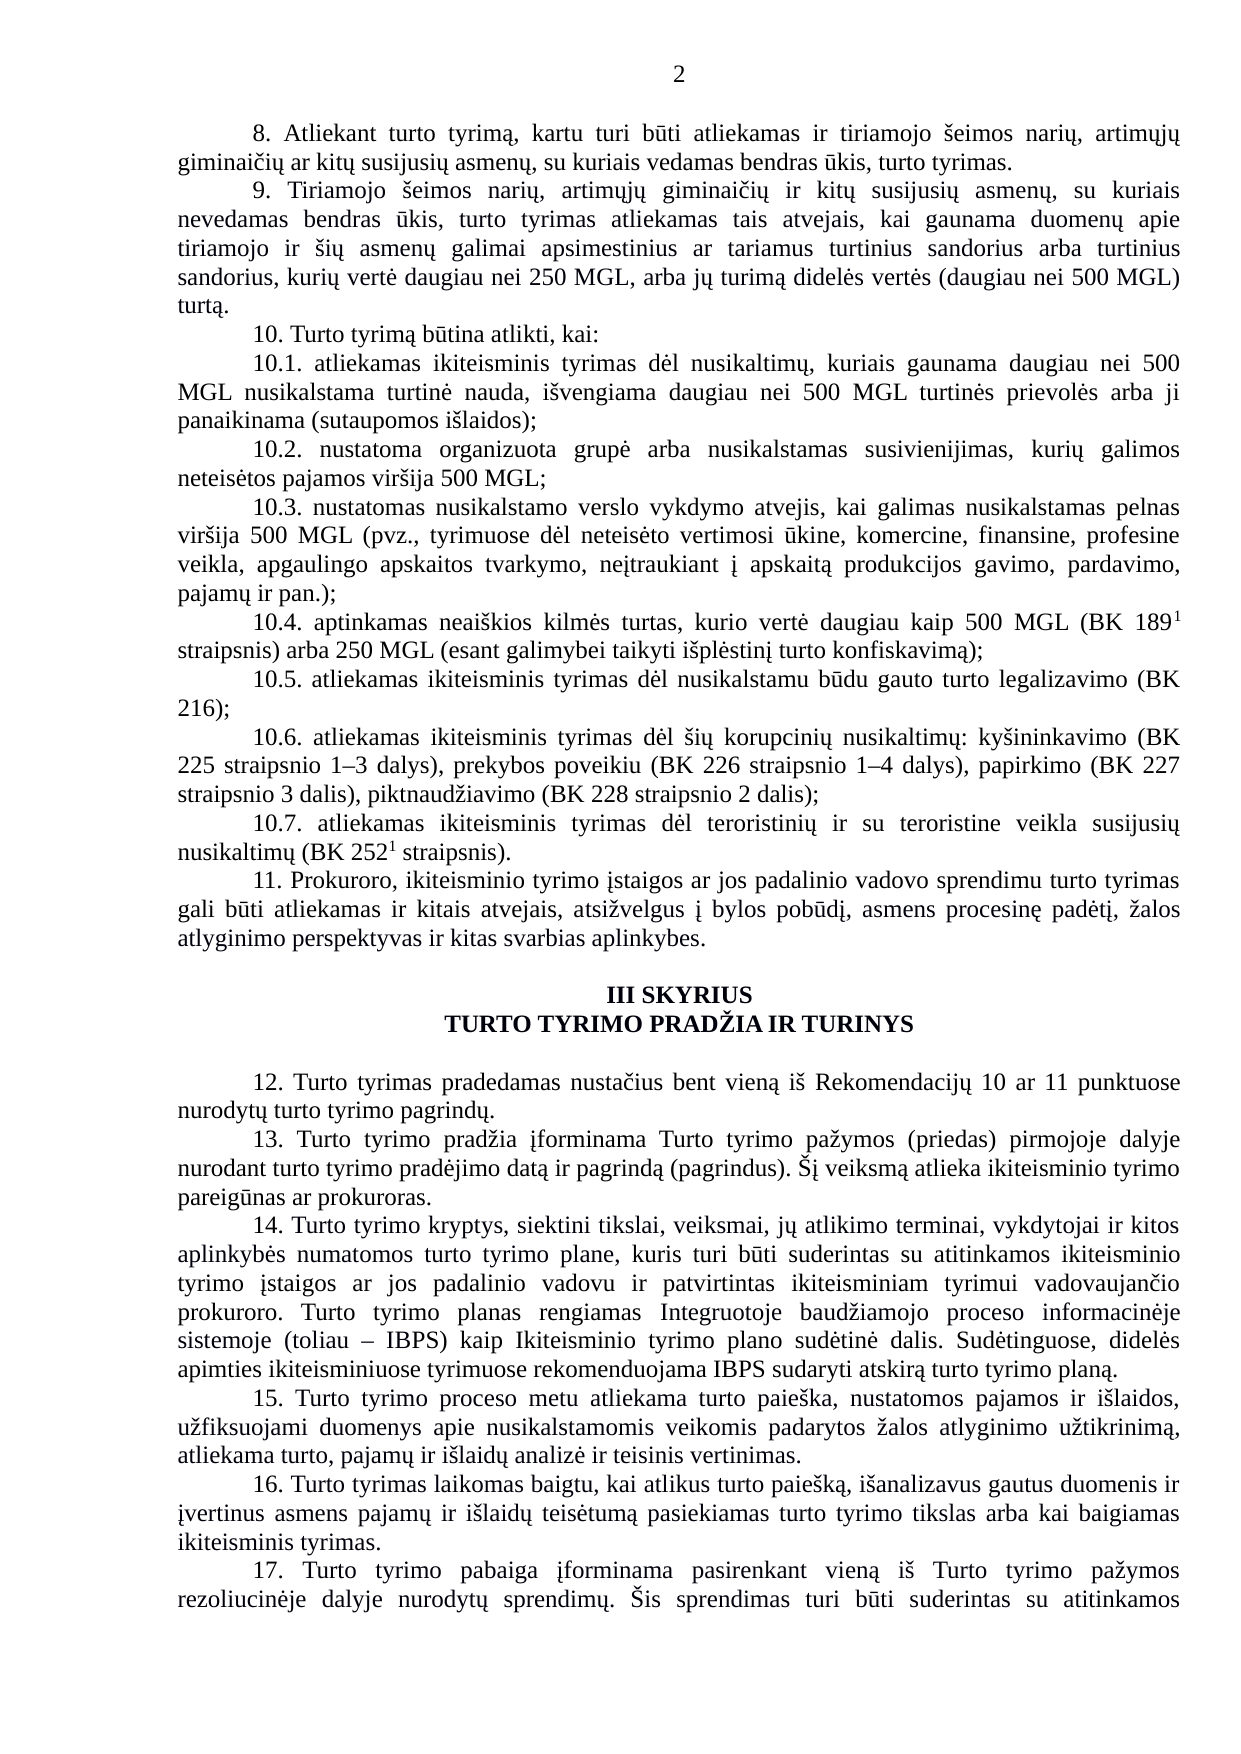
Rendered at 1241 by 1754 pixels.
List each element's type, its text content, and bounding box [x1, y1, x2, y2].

text 10.5. atliekamas ikiteisminis tyrimas dėl nusikalstamu būdu gauto turto legalizavimo (BK 216); [177, 664, 1181, 722]
text TURTO TYRIMO PRADŽIA IR TURINYS [177, 1009, 1181, 1038]
text 10.3. nustatomas nusikalstamo verslo vykdymo atvejis, kai galimas nusikalstamas pelnas viršija 500 MGL (pvz., tyrimuose dėl neteisėto vertimosi ūkine, komercine, finansine, profesine veikla, apgaulingo apskaitos tvarkymo, neįtraukiant į apskaitą produkcijos gavimo, pardavimo, pajamų ir pan.); [177, 492, 1181, 607]
text 14. Turto tyrimo kryptys, siektini tikslai, veiksmai, jų atlikimo terminai, vykdytojai ir kitos aplinkybės numatomos turto tyrimo plane, kuris turi būti suderintas su atitinkamos ikiteisminio tyrimo įstaigos ar jos padalinio vadovu ir patvirtintas ikiteisminiam tyrimui vadovaujančio prokuroro. Turto tyrimo planas rengiamas Integruotoje baudžiamojo proceso informacinėje sistemoje (toliau – IBPS) kaip Ikiteisminio tyrimo plano sudėtinė dalis. Sudėtinguose, didelės apimties ikiteisminiuose tyrimuose rekomenduojama IBPS sudaryti atskirą turto tyrimo planą. [177, 1211, 1181, 1383]
text 16. Turto tyrimas laikomas baigtu, kai atlikus turto paiešką, išanalizavus gautus duomenis ir įvertinus asmens pajamų ir išlaidų teisėtumą pasiekiamas turto tyrimo tikslas arba kai baigiamas ikiteisminis tyrimas. [177, 1469, 1181, 1556]
text 13. Turto tyrimo pradžia įforminama Turto tyrimo pažymos (priedas) pirmojoje dalyje nurodant turto tyrimo pradėjimo datą ir pagrindą (pagrindus). Šį veiksmą atlieka ikiteisminio tyrimo pareigūnas ar prokuroras. [177, 1124, 1181, 1211]
text 10.1. atliekamas ikiteisminis tyrimas dėl nusikaltimų, kuriais gaunama daugiau nei 500 MGL nusikalstama turtinė nauda, išvengiama daugiau nei 500 MGL turtinės prievolės arba ji panaikinama (sutaupomos išlaidos); [177, 348, 1181, 434]
text 15. Turto tyrimo proceso metu atliekama turto paieška, nustatomos pajamos ir išlaidos, užfiksuojami duomenys apie nusikalstamomis veikomis padarytos žalos atlyginimo užtikrinimą, atliekama turto, pajamų ir išlaidų analizė ir teisinis vertinimas. [177, 1383, 1181, 1469]
text 10. Turto tyrimą būtina atlikti, kai: [177, 319, 1181, 348]
text 17. Turto tyrimo pabaiga įforminama pasirenkant vieną iš Turto tyrimo pažymos rezoliucinėje dalyje nurodytų sprendimų. Šis sprendimas turi būti suderintas su atitinkamos [177, 1556, 1181, 1613]
text 8. Atliekant turto tyrimą, kartu turi būti atliekamas ir tiriamojo šeimos narių, artimųjų giminaičių ar kitų susijusių asmenų, su kuriais vedamas bendras ūkis, turto tyrimas. [177, 118, 1181, 176]
text 10.6. atliekamas ikiteisminis tyrimas dėl šių korupcinių nusikaltimų: kyšininkavimo (BK 225 straipsnio 1–3 dalys), prekybos poveikiu (BK 226 straipsnio 1–4 dalys), papirkimo (BK 227 straipsnio 3 dalis), piktnaudžiavimo (BK 228 straipsnio 2 dalis); [177, 722, 1181, 808]
text III SKYRIUS [177, 981, 1181, 1009]
text 9. Tiriamojo šeimos narių, artimųjų giminaičių ir kitų susijusių asmenų, su kuriais nevedamas bendras ūkis, turto tyrimas atliekamas tais atvejais, kai gaunama duomenų apie tiriamojo ir šių asmenų galimai apsimestinius ar tariamus turtinius sandorius arba turtinius sandorius, kurių vertė daugiau nei 250 MGL, arba jų turimą didelės vertės (daugiau nei 500 MGL) turtą. [177, 176, 1181, 319]
text 10.4. aptinkamas neaiškios kilmės turtas, kurio vertė daugiau kaip 500 MGL (BK 1891 straipsnis) arba 250 MGL (esant galimybei taikyti išplėstinį turto konfiskavimą); [177, 607, 1181, 664]
text 11. Prokuroro, ikiteisminio tyrimo įstaigos ar jos padalinio vadovo sprendimu turto tyrimas gali būti atliekamas ir kitais atvejais, atsižvelgus į bylos pobūdį, asmens procesinę padėtį, žalos atlyginimo perspektyvas ir kitas svarbias aplinkybes. [177, 866, 1181, 952]
text 12. Turto tyrimas pradedamas nustačius bent vieną iš Rekomendacijų 10 ar 11 punktuose nurodytų turto tyrimo pagrindų. [177, 1067, 1181, 1124]
text 10.2. nustatoma organizuota grupė arba nusikalstamas susivienijimas, kurių galimos neteisėtos pajamos viršija 500 MGL; [177, 434, 1181, 492]
text 10.7. atliekamas ikiteisminis tyrimas dėl teroristinių ir su teroristine veikla susijusių nusikaltimų (BK 2521 straipsnis). [177, 808, 1181, 866]
